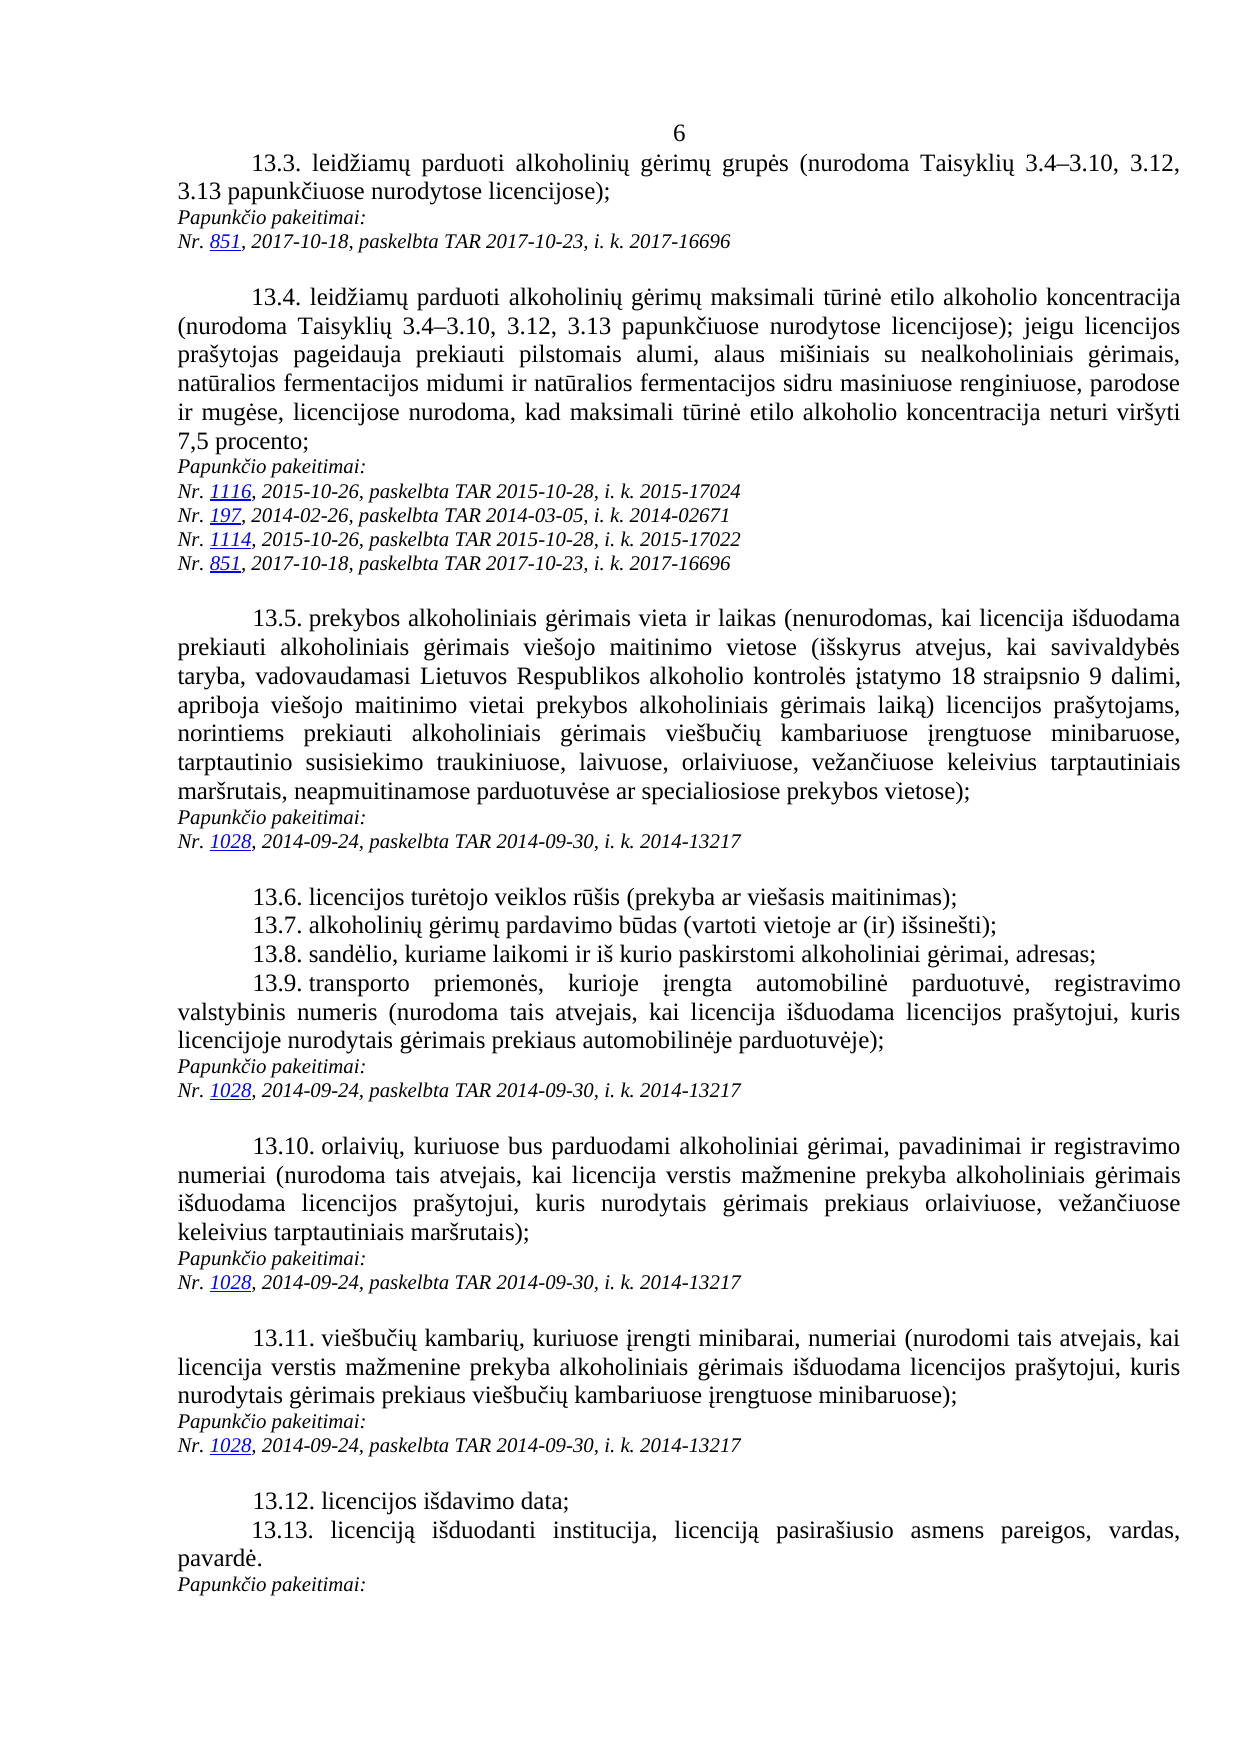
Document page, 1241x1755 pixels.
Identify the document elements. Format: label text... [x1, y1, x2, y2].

text Papunkčio pakeitimai: [177, 205, 1181, 229]
text Nr. 1028, 2014-09-24, paskelbta TAR 2014-09-30, i. k. 2014-13217 [177, 1078, 1181, 1102]
text 13.5. prekybos alkoholiniais gėrimais vieta ir laikas (nenurodomas, kai licencija išduodama prekiauti alkoholiniais gėrimais viešojo maitinimo vietose (išskyrus atvejus, kai savivaldybės taryba, vadovaudamasi Lietuvos Respublikos alkoholio kontrolės įstatymo 18 straipsnio 9 dalimi, apriboja viešojo maitinimo vietai prekybos alkoholiniais gėrimais laiką) licencijos prašytojams, norintiems prekiauti alkoholiniais gėrimais viešbučių kambariuose įrengtuose minibaruose, tarptautinio susisiekimo traukiniuose, laivuose, orlaiviuose, vežančiuose keleivius tarptautiniais maršrutais, neapmuitinamose parduotuvėse ar specialiosiose prekybos vietose); [177, 603, 1181, 805]
text 13.4. leidžiamų parduoti alkoholinių gėrimų maksimali tūrinė etilo alkoholio koncentracija (nurodoma Taisyklių 3.4–3.10, 3.12, 3.13 papunkčiuose nurodytose licencijose); jeigu licencijos prašytojas pageidauja prekiauti pilstomais alumi, alaus mišiniais su nealkoholiniais gėrimais, natūralios fermentacijos midumi ir natūralios fermentacijos sidru masiniuose renginiuose, parodose ir mugėse, licencijose nurodoma, kad maksimali tūrinė etilo alkoholio koncentracija neturi viršyti 7,5 procento; [177, 282, 1181, 454]
text 13.6. licencijos turėtojo veiklos rūšis (prekyba ar viešasis maitinimas); [177, 882, 1181, 910]
text Papunkčio pakeitimai: [177, 1246, 1181, 1270]
text 13.11. viešbučių kambarių, kuriuose įrengti minibarai, numeriai (nurodomi tais atvejais, kai licencija verstis mažmenine prekyba alkoholiniais gėrimais išduodama licencijos prašytojui, kuris nurodytais gėrimais prekiaus viešbučių kambariuose įrengtuose minibaruose); [177, 1323, 1181, 1409]
text Nr. 1114, 2015-10-26, paskelbta TAR 2015-10-28, i. k. 2015-17022 [177, 527, 1181, 551]
text Nr. 1028, 2014-09-24, paskelbta TAR 2014-09-30, i. k. 2014-13217 [177, 1433, 1181, 1457]
text Papunkčio pakeitimai: [177, 805, 1181, 829]
text 13.3. leidžiamų parduoti alkoholinių gėrimų grupės (nurodoma Taisyklių 3.4–3.10, 3.12, 3.13 papunkčiuose nurodytose licencijose); [177, 148, 1181, 205]
text 13.7. alkoholinių gėrimų pardavimo būdas (vartoti vietoje ar (ir) išsinešti); [177, 910, 1181, 939]
text 13.13. licenciją išduodanti institucija, licenciją pasirašiusio asmens pareigos, vardas, pavardė. [177, 1515, 1181, 1572]
text Nr. 851, 2017-10-18, paskelbta TAR 2017-10-23, i. k. 2017-16696 [177, 551, 1181, 575]
text 13.9. transporto priemonės, kurioje įrengta automobilinė parduotuvė, registravimo valstybinis numeris (nurodoma tais atvejais, kai licencija išduodama licencijos prašytojui, kuris licencijoje nurodytais gėrimais prekiaus automobilinėje parduotuvėje); [177, 968, 1181, 1054]
text Nr. 197, 2014-02-26, paskelbta TAR 2014-03-05, i. k. 2014-02671 [177, 503, 1181, 527]
text Nr. 1028, 2014-09-24, paskelbta TAR 2014-09-30, i. k. 2014-13217 [177, 829, 1181, 853]
text 13.12. licencijos išdavimo data; [177, 1486, 1181, 1515]
text 13.8. sandėlio, kuriame laikomi ir iš kurio paskirstomi alkoholiniai gėrimai, adresas; [177, 939, 1181, 968]
text Papunkčio pakeitimai: [177, 1409, 1181, 1433]
text Nr. 851, 2017-10-18, paskelbta TAR 2017-10-23, i. k. 2017-16696 [177, 229, 1181, 253]
text Papunkčio pakeitimai: [177, 454, 1181, 478]
text Papunkčio pakeitimai: [177, 1572, 1181, 1596]
text Nr. 1116, 2015-10-26, paskelbta TAR 2015-10-28, i. k. 2015-17024 [177, 478, 1181, 503]
text Nr. 1028, 2014-09-24, paskelbta TAR 2014-09-30, i. k. 2014-13217 [177, 1270, 1181, 1294]
text 13.10. orlaivių, kuriuose bus parduodami alkoholiniai gėrimai, pavadinimai ir registravimo numeriai (nurodoma tais atvejais, kai licencija verstis mažmenine prekyba alkoholiniais gėrimais išduodama licencijos prašytojui, kuris nurodytais gėrimais prekiaus orlaiviuose, vežančiuose keleivius tarptautiniais maršrutais); [177, 1131, 1181, 1246]
text Papunkčio pakeitimai: [177, 1054, 1181, 1078]
